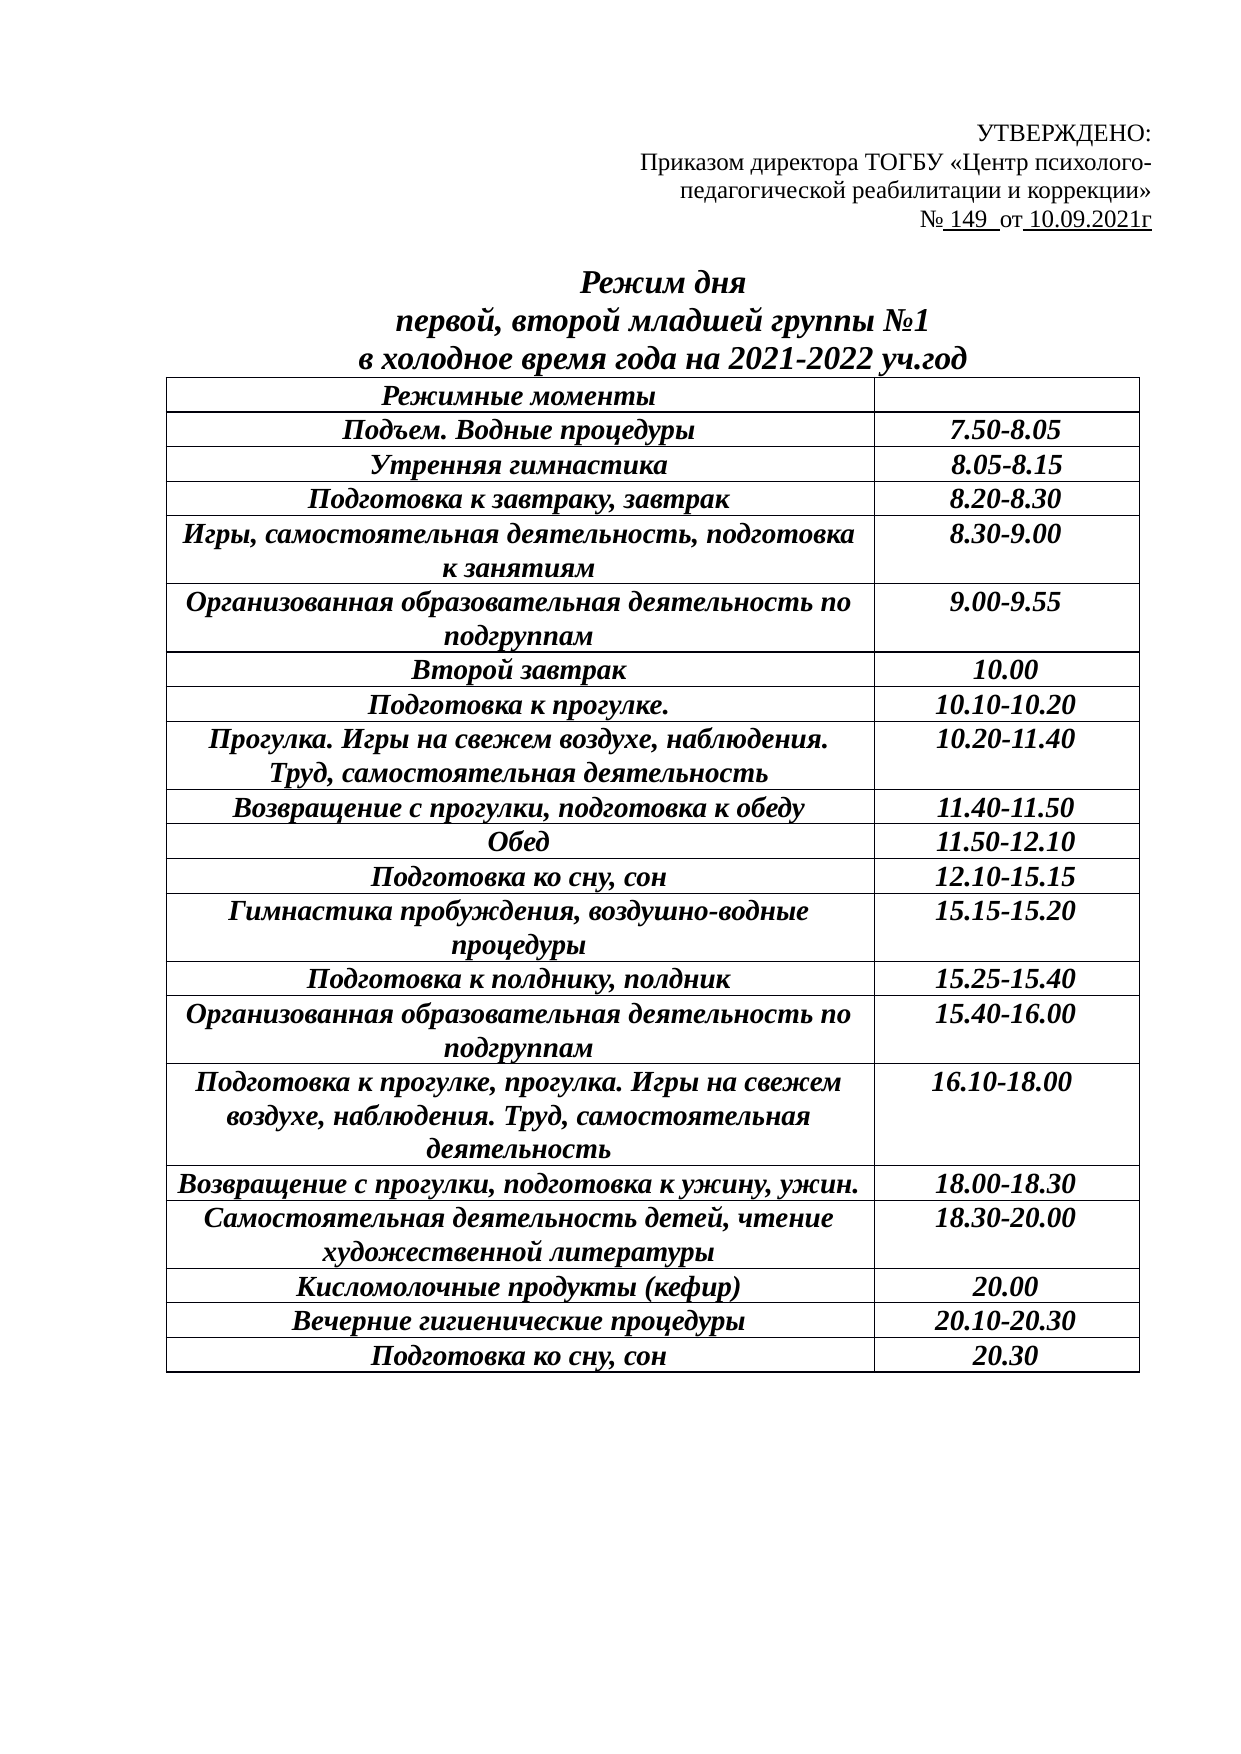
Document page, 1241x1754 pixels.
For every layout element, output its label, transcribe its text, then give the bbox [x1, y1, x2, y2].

table_cell 9.00-9.55 [875, 584, 1139, 651]
text педагогической реабилитации и коррекции» [177, 176, 1152, 204]
table_cell Подготовка к прогулке, прогулка. Игры на свежем воздухе, наблюдения. Труд, самостоятельная деятельность [167, 1064, 874, 1165]
table_cell 11.40-11.50 [875, 790, 1139, 823]
table_cell Обед [167, 824, 874, 858]
table_cell Подъем. Водные процедуры [167, 413, 874, 446]
table_cell 15.25-15.40 [875, 962, 1139, 995]
table_header Режимные моменты [167, 378, 874, 411]
table_cell 8.20-8.30 [875, 482, 1139, 515]
table_cell 7.50-8.05 [875, 413, 1139, 446]
table_cell 11.50-12.10 [875, 824, 1139, 858]
table_cell 20.00 [875, 1269, 1139, 1302]
table_cell 8.30-9.00 [875, 516, 1139, 583]
table_header [875, 378, 1139, 411]
text в холодное время года на 2021-2022 уч.год [177, 338, 1152, 377]
table_cell Подготовка к завтраку, завтрак [167, 482, 874, 515]
table_cell Подготовка к полднику, полдник [167, 962, 874, 995]
table_cell Самостоятельная деятельность детей, чтение художественной литературы [167, 1201, 874, 1268]
table_cell 12.10-15.15 [875, 859, 1139, 892]
table_cell 20.10-20.30 [875, 1303, 1139, 1337]
table_cell 18.00-18.30 [875, 1166, 1139, 1199]
table_cell Вечерние гигиенические процедуры [167, 1303, 874, 1337]
table_cell 16.10-18.00 [875, 1064, 1139, 1165]
text первой, второй младшей группы №1 [177, 300, 1152, 338]
table_cell Организованная образовательная деятельность по подгруппам [167, 584, 874, 651]
table_cell 10.00 [875, 653, 1139, 686]
text УТВЕРЖДЕНО: [177, 118, 1152, 147]
text Режим дня [177, 262, 1152, 300]
text Приказом директора ТОГБУ «Центр психолого- [177, 147, 1152, 176]
table_cell Второй завтрак [167, 653, 874, 686]
table_cell 10.20-11.40 [875, 722, 1139, 789]
table_cell 20.30 [875, 1338, 1139, 1371]
table_cell Возвращение с прогулки, подготовка к ужину, ужин. [167, 1166, 874, 1199]
table_cell Организованная образовательная деятельность по подгруппам [167, 996, 874, 1063]
text № 149 от 10.09.2021г [177, 204, 1152, 233]
table_cell Подготовка ко сну, сон [167, 1338, 874, 1371]
table_cell Подготовка к прогулке. [167, 687, 874, 721]
table_cell Возвращение с прогулки, подготовка к обеду [167, 790, 874, 823]
table_cell Кисломолочные продукты (кефир) [167, 1269, 874, 1302]
table_cell Подготовка ко сну, сон [167, 859, 874, 892]
table_cell Игры, самостоятельная деятельность, подготовка к занятиям [167, 516, 874, 583]
table_cell Прогулка. Игры на свежем воздухе, наблюдения. Труд, самостоятельная деятельность [167, 722, 874, 789]
table_cell 18.30-20.00 [875, 1201, 1139, 1268]
table_cell 15.40-16.00 [875, 996, 1139, 1063]
table_cell 10.10-10.20 [875, 687, 1139, 721]
table_cell Утренняя гимнастика [167, 447, 874, 481]
table_cell 8.05-8.15 [875, 447, 1139, 481]
table_cell 15.15-15.20 [875, 894, 1139, 961]
table_cell Гимнастика пробуждения, воздушно-водные процедуры [167, 894, 874, 961]
